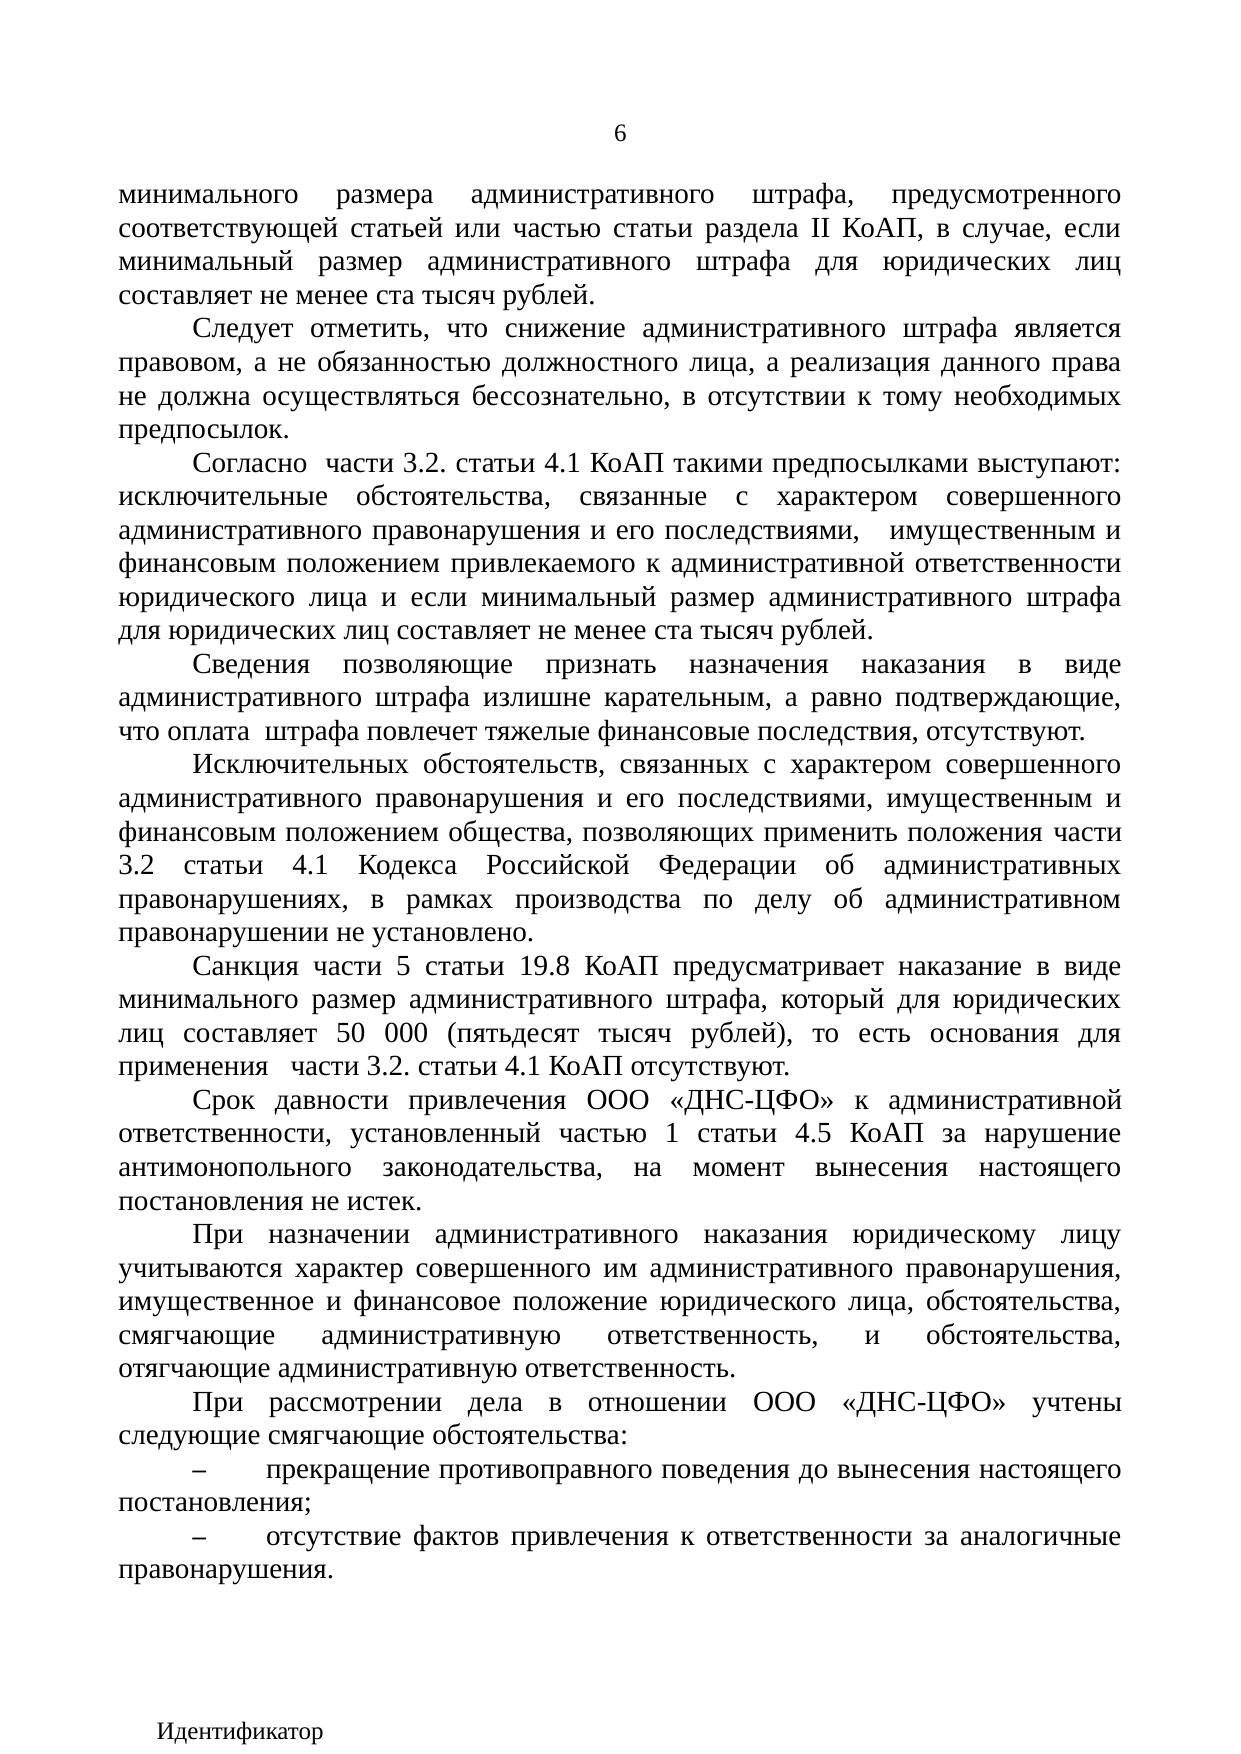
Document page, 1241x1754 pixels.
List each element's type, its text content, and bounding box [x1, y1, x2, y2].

text Исключительных обстоятельств, связанных с характером совершенного административного правонарушения и его последствиями, имущественным и финансовым положением общества, позволяющих применить положения части 3.2 статьи 4.1 Кодекса Российской Федерации об административных правонарушениях, в рамках производства по делу об административном правонарушении не установлено. [118, 747, 1122, 948]
text При назначении административного наказания юридическому лицу учитываются характер совершенного им административного правонарушения, имущественное и финансовое положение юридического лица, обстоятельства, смягчающие административную ответственность, и обстоятельства, отягчающие административную ответственность. [118, 1216, 1122, 1384]
text При рассмотрении дела в отношении ООО «ДНС-ЦФО» учтены следующие смягчающие обстоятельства: [118, 1384, 1122, 1451]
text Сведения позволяющие признать назначения наказания в виде административного штрафа излишне карательным, а равно подтверждающие, что оплата штрафа повлечет тяжелые финансовые последствия, отсутствуют. [118, 646, 1122, 747]
text Следует отметить, что снижение административного штрафа является правовом, а не обязанностью должностного лица, а реализация данного права не должна осуществляться бессознательно, в отсутствии к тому необходимых предпосылок. [118, 311, 1122, 445]
list прекращение противоправного поведения до вынесения настоящего постановления; [118, 1451, 1122, 1518]
text минимального размера административного штрафа, предусмотренного соответствующей статьей или частью статьи раздела II КоАП, в случае, если минимальный размер административного штрафа для юридических лиц составляет не менее ста тысяч рублей. [118, 176, 1122, 311]
text Санкция части 5 статьи 19.8 КоАП предусматривает наказание в виде минимального размер административного штрафа, который для юридических лиц составляет 50 000 (пятьдесят тысяч рублей), то есть основания для применения части 3.2. статьи 4.1 КоАП отсутствуют. [118, 948, 1122, 1082]
text Срок давности привлечения ООО «ДНС-ЦФО» к административной ответственности, установленный частью 1 статьи 4.5 КоАП за нарушение антимонопольного законодательства, на момент вынесения настоящего постановления не истек. [118, 1082, 1122, 1216]
list отсутствие фактов привлечения к ответственности за аналогичные правонарушения. [118, 1518, 1122, 1585]
text Согласно части 3.2. статьи 4.1 КоАП такими предпосылками выступают: исключительные обстоятельства, связанные с характером совершенного административного правонарушения и его последствиями, имущественным и финансовым положением привлекаемого к административной ответственности юридического лица и если минимальный размер административного штрафа для юридических лиц составляет не менее ста тысяч рублей. [118, 445, 1122, 646]
